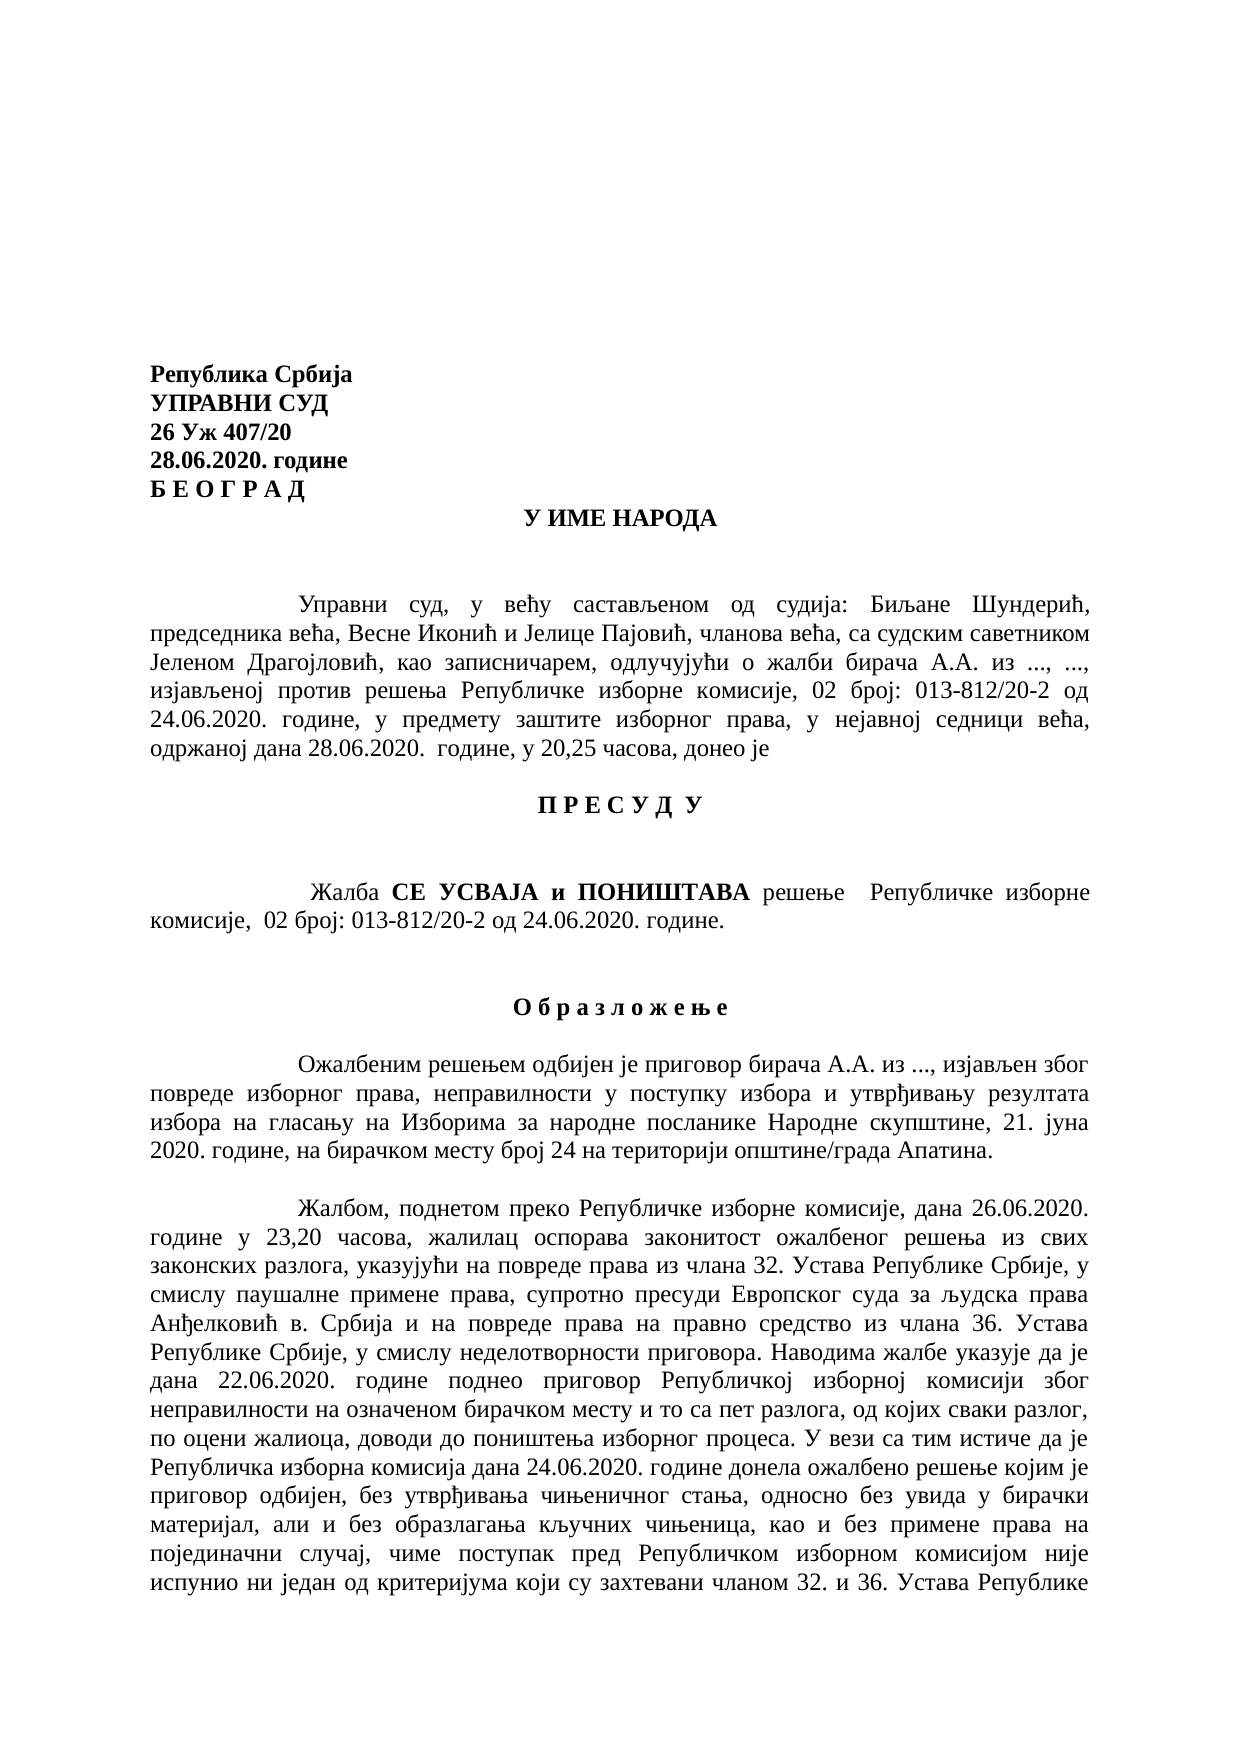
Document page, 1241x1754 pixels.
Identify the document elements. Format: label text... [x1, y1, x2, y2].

text Жалба СЕ УСВАЈА и ПОНИШТАВА решење Републичке изборне комисије, 02 број: 013-812/20-2 од 24.06.2020. године. [150, 877, 1090, 934]
text 26 Уж 407/20 [150, 417, 1090, 445]
text О б р а з л о ж е њ е [150, 992, 1090, 1020]
text П Р Е С У Д У [150, 790, 1090, 819]
text Република Србија [150, 148, 1090, 388]
text У ИМЕ НАРОДА [150, 503, 1090, 532]
text 28.06.2020. године [150, 445, 1090, 474]
text Управни суд, у већу састављеном од судија: Биљане Шундерић, председника већа, Весне Иконић и Јелице Пајовић, чланова већа, са судским саветником Јеленом Драгојловић, као записничарем, одлучујући о жалби бирача A.A. из ..., ..., изјављеној против решења Републичке изборне комисије, 02 број: 013-812/20-2 од 24.06.2020. године, у предмету заштите изборног права, у нејавној седници већа, одржаној дана 28.06.2020. године, у 20,25 часова, донео је [150, 589, 1090, 762]
text УПРАВНИ СУД [150, 388, 1090, 417]
text Жалбом, поднетом преко Републичке изборне комисије, дана 26.06.2020. године у 23,20 часова, жалилац оспорава законитост ожалбеног решења из свих законских разлога, указујући на повреде права из члана 32. Устава Републике Србије, у смислу паушалне примене права, супротно пресуди Европског суда за људска права Анђелковић в. Србија и на повреде права на правно средство из члана 36. Устава Републике Србије, у смислу неделотворности приговора. Наводима жалбе указује да је дана 22.06.2020. године поднео приговор Републичкоj изборној комисији због неправилности на означеном бирачком месту и то са пет разлога, од којих сваки разлог, по оцени жалиоца, доводи до поништења изборног процеса. У вези са тим истиче да је Републичка изборна комисија дана 24.06.2020. године донела ожалбено решење којим је приговор одбијен, без утврђивања чињеничног стања, односно без увида у бирачки материјал, али и без образлагања кључних чињеница, као и без примене права на појединачни случај, чиме поступак пред Републичком изборном комисијом није испунио ни један од критеријума који су захтевани чланом 32. и 36. Устава Републике [150, 1193, 1090, 1595]
text Ожалбеним решењем одбијен је приговор бирача A.A. из ..., изјављен због повреде изборног права, неправилности у поступку избора и утврђивању резултата избора на гласању на Изборима за народне посланике Народне скупштине, 21. јуна 2020. године, на бирачком месту број 24 на територији општине/града Апатина. [150, 1049, 1090, 1164]
text Б Е О Г Р А Д [150, 474, 1090, 503]
